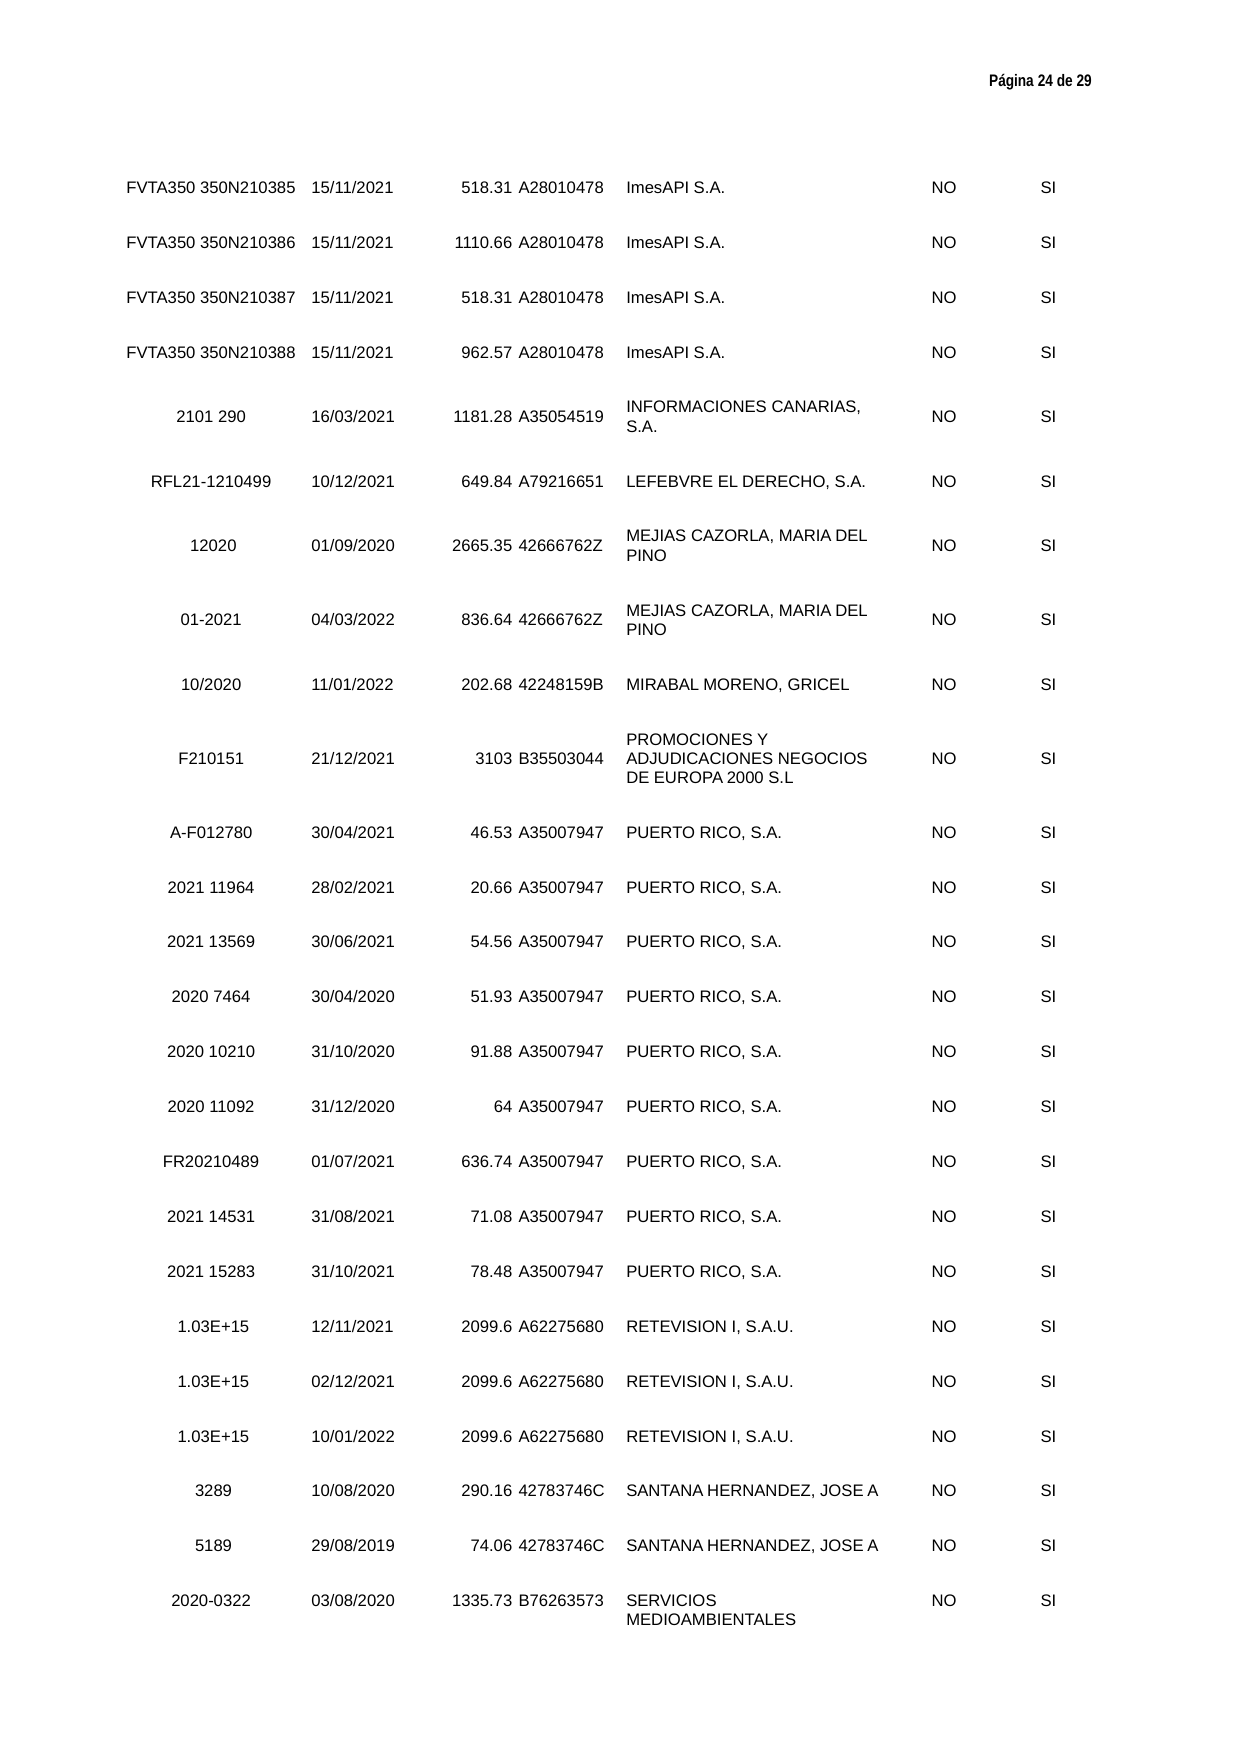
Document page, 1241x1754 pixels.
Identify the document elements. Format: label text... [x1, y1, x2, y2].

table_cell NO [884, 984, 1009, 1039]
table_cell SI [1009, 394, 1092, 468]
table_cell 74,06 [414, 1533, 515, 1588]
table_cell FVTA350 350N210387 [118, 284, 308, 339]
table_cell NO [884, 1478, 1009, 1533]
table_cell 836,64 [414, 597, 515, 671]
table_cell SI [1009, 929, 1092, 984]
table_cell 10/12/2021 [308, 468, 414, 523]
table_cell NO [884, 339, 1009, 394]
table_cell MIRABAL MORENO, GRICEL [623, 671, 884, 726]
table_cell 962,57 [414, 339, 515, 394]
table_cell SI [1009, 1149, 1092, 1204]
table_cell 31/08/2021 [308, 1204, 414, 1258]
table_cell 15/11/2021 [308, 284, 414, 339]
table_cell 64 [414, 1094, 515, 1149]
table_cell 10/2020 [118, 671, 308, 726]
table_cell 31/10/2020 [308, 1039, 414, 1094]
table_cell A35007947 [515, 929, 623, 984]
table_cell A35007947 [515, 1039, 623, 1094]
table_cell 16/03/2021 [308, 394, 414, 468]
table_cell 2099,6 [414, 1368, 515, 1423]
table_cell 46,53 [414, 819, 515, 874]
table_cell NO [884, 929, 1009, 984]
table_cell 01/09/2020 [308, 523, 414, 597]
table_cell [884, 120, 1009, 174]
table_cell A35007947 [515, 1204, 623, 1258]
table_cell RETEVISION I, S.A.U. [623, 1423, 884, 1478]
table_cell 51,93 [414, 984, 515, 1039]
table_cell SI [1009, 523, 1092, 597]
table_cell NO [884, 1039, 1009, 1094]
table_cell 42783746C [515, 1533, 623, 1588]
table_cell 5189 [118, 1533, 308, 1588]
table_cell 2099,6 [414, 1314, 515, 1368]
table_cell 1,03E+015 [118, 1368, 308, 1423]
table_cell A28010478 [515, 284, 623, 339]
table_cell SI [1009, 1478, 1092, 1533]
table_cell SI [1009, 984, 1092, 1039]
table_cell 518,31 [414, 175, 515, 229]
table_cell SI [1009, 1259, 1092, 1313]
table_cell A79216651 [515, 468, 623, 523]
table_cell INFORMACIONES CANARIAS, S.A. [623, 394, 884, 468]
table_cell NO [884, 1368, 1009, 1423]
table_cell NO [884, 523, 1009, 597]
table_cell FR20210489 [118, 1149, 308, 1204]
table_cell SI [1009, 1094, 1092, 1149]
table_cell 01-2021 [118, 597, 308, 671]
table_cell A28010478 [515, 175, 623, 229]
table_cell NO [884, 671, 1009, 726]
table_cell A35007947 [515, 1149, 623, 1204]
table_cell A35007947 [515, 1094, 623, 1149]
table_cell 649,84 [414, 468, 515, 523]
table_cell A35054519 [515, 394, 623, 468]
table_cell A62275680 [515, 1314, 623, 1368]
table_cell SI [1009, 1423, 1092, 1478]
table_cell 2021 14531 [118, 1204, 308, 1258]
table_cell NO [884, 1588, 1009, 1643]
table_cell 1332,79 [414, 120, 515, 174]
table_cell RETEVISION I, S.A.U. [623, 1314, 884, 1368]
table_cell NO [884, 1259, 1009, 1313]
table_cell LEFEBVRE EL DERECHO, S.A. [623, 468, 884, 523]
table_cell A28010478 [515, 339, 623, 394]
table_cell 2020 7464 [118, 984, 308, 1039]
table_cell PUERTO RICO, S.A. [623, 1259, 884, 1313]
table_cell PUERTO RICO, S.A. [623, 874, 884, 929]
table_cell SI [1009, 1204, 1092, 1258]
table_cell RETEVISION I, S.A.U. [623, 1368, 884, 1423]
table_cell SI [1009, 230, 1092, 284]
table_cell ImesAPI S.A. [623, 339, 884, 394]
table_cell 1181,28 [414, 394, 515, 468]
table_cell 30/06/2021 [308, 929, 414, 984]
table_cell 3289 [118, 1478, 308, 1533]
table_cell SANTANA HERNANDEZ, JOSE A [623, 1533, 884, 1588]
table_cell PUERTO RICO, S.A. [623, 984, 884, 1039]
table_cell 21/12/2021 [308, 726, 414, 819]
table_cell 15/11/2021 [308, 339, 414, 394]
table_cell 290,16 [414, 1478, 515, 1533]
table_cell NO [884, 175, 1009, 229]
table_cell 10/01/2022 [308, 1423, 414, 1478]
table_cell FVTA350 350N210386 [118, 230, 308, 284]
table_cell SI [1009, 874, 1092, 929]
table_cell 2021 11964 [118, 874, 308, 929]
table_cell 636,74 [414, 1149, 515, 1204]
table_cell 11/01/2022 [308, 671, 414, 726]
table_cell FVTA350 350N210385 [118, 175, 308, 229]
table_cell NO [884, 284, 1009, 339]
table_cell SI [1009, 1039, 1092, 1094]
table_cell 1110,66 [414, 230, 515, 284]
table_cell SI [1009, 468, 1092, 523]
table_cell 01/07/2021 [308, 1149, 414, 1204]
table_cell 12/11/2021 [308, 1314, 414, 1368]
table_cell 10/08/2020 [308, 1478, 414, 1533]
table_cell NO [884, 597, 1009, 671]
table_cell FVTA350 350N210388 [118, 339, 308, 394]
table_cell 3103 [414, 726, 515, 819]
table_cell 03/08/2020 [308, 1588, 414, 1643]
table_cell [118, 120, 308, 174]
table_cell 91,88 [414, 1039, 515, 1094]
table_cell 42666762Z [515, 597, 623, 671]
table_cell 02/12/2021 [308, 1368, 414, 1423]
table_cell [623, 120, 884, 174]
table_cell A35007947 [515, 984, 623, 1039]
table_cell A62275680 [515, 1368, 623, 1423]
table_cell 71,08 [414, 1204, 515, 1258]
table_cell A35007947 [515, 874, 623, 929]
table_cell 30/04/2021 [308, 819, 414, 874]
table_cell 42666762Z [515, 523, 623, 597]
table_cell [1009, 120, 1092, 174]
table_cell 42248159B [515, 671, 623, 726]
table_cell A35007947 [515, 1259, 623, 1313]
table_cell RFL21-1210499 [118, 468, 308, 523]
table_cell 15/11/2021 [308, 230, 414, 284]
table_cell 1,03E+015 [118, 1423, 308, 1478]
table_cell NO [884, 394, 1009, 468]
table_cell 2020 11092 [118, 1094, 308, 1149]
table_cell PUERTO RICO, S.A. [623, 1039, 884, 1094]
table_cell 42783746C [515, 1478, 623, 1533]
table_cell 2021 15283 [118, 1259, 308, 1313]
table_cell 2020-0322 [118, 1588, 308, 1643]
table_cell 2099,6 [414, 1423, 515, 1478]
table_cell B76263573 [515, 1588, 623, 1643]
table_cell MEJIAS CAZORLA, MARIA DEL PINO [623, 597, 884, 671]
table_cell SANTANA HERNANDEZ, JOSE A [623, 1478, 884, 1533]
table_cell 12020 [118, 523, 308, 597]
table_cell SI [1009, 671, 1092, 726]
table_cell SI [1009, 819, 1092, 874]
table_cell A28010478 [515, 230, 623, 284]
table_cell PROMOCIONES Y ADJUDICACIONES NEGOCIOS DE EUROPA 2000 S.L [623, 726, 884, 819]
table_cell MEJIAS CAZORLA, MARIA DEL PINO [623, 523, 884, 597]
table_cell F210151 [118, 726, 308, 819]
table_cell SI [1009, 284, 1092, 339]
table_cell 2665,35 [414, 523, 515, 597]
table_cell A-F012780 [118, 819, 308, 874]
table_cell 1335,73 [414, 1588, 515, 1643]
table_cell 31/10/2021 [308, 1259, 414, 1313]
table_cell PUERTO RICO, S.A. [623, 1094, 884, 1149]
table_cell 20,66 [414, 874, 515, 929]
table_cell NO [884, 874, 1009, 929]
table_cell 54,56 [414, 929, 515, 984]
table_cell SERVICIOS MEDIOAMBIENTALES [623, 1588, 884, 1643]
table_cell SI [1009, 1588, 1092, 1643]
table_cell ImesAPI S.A. [623, 175, 884, 229]
table_cell A35007947 [515, 819, 623, 874]
table_cell SI [1009, 175, 1092, 229]
table_cell 2101 290 [118, 394, 308, 468]
table_cell SI [1009, 1368, 1092, 1423]
table_cell SI [1009, 1533, 1092, 1588]
table_cell [308, 120, 414, 174]
table_cell 29/08/2019 [308, 1533, 414, 1588]
table_cell PUERTO RICO, S.A. [623, 1149, 884, 1204]
table_cell NO [884, 819, 1009, 874]
table_cell NO [884, 1423, 1009, 1478]
table_cell SI [1009, 726, 1092, 819]
table_cell ImesAPI S.A. [623, 230, 884, 284]
table_cell 518,31 [414, 284, 515, 339]
table_cell PUERTO RICO, S.A. [623, 929, 884, 984]
table_cell 31/12/2020 [308, 1094, 414, 1149]
table_cell NO [884, 1149, 1009, 1204]
table_cell 202,68 [414, 671, 515, 726]
table_cell NO [884, 1314, 1009, 1368]
table_cell B35503044 [515, 726, 623, 819]
table_cell 15/11/2021 [308, 175, 414, 229]
table_cell NO [884, 1094, 1009, 1149]
table_cell 2020 10210 [118, 1039, 308, 1094]
table_cell 2021 13569 [118, 929, 308, 984]
table_cell PUERTO RICO, S.A. [623, 819, 884, 874]
table_cell [515, 120, 623, 174]
table_cell NO [884, 1533, 1009, 1588]
table_cell SI [1009, 1314, 1092, 1368]
table_cell SI [1009, 339, 1092, 394]
table_cell NO [884, 468, 1009, 523]
table_cell ImesAPI S.A. [623, 284, 884, 339]
table_cell NO [884, 726, 1009, 819]
table_cell 1,03E+015 [118, 1314, 308, 1368]
table_cell NO [884, 230, 1009, 284]
table_cell NO [884, 1204, 1009, 1258]
table_cell 28/02/2021 [308, 874, 414, 929]
table_cell 04/03/2022 [308, 597, 414, 671]
table_cell PUERTO RICO, S.A. [623, 1204, 884, 1258]
table_cell SI [1009, 597, 1092, 671]
table_cell 78,48 [414, 1259, 515, 1313]
table_cell A62275680 [515, 1423, 623, 1478]
table_cell 30/04/2020 [308, 984, 414, 1039]
